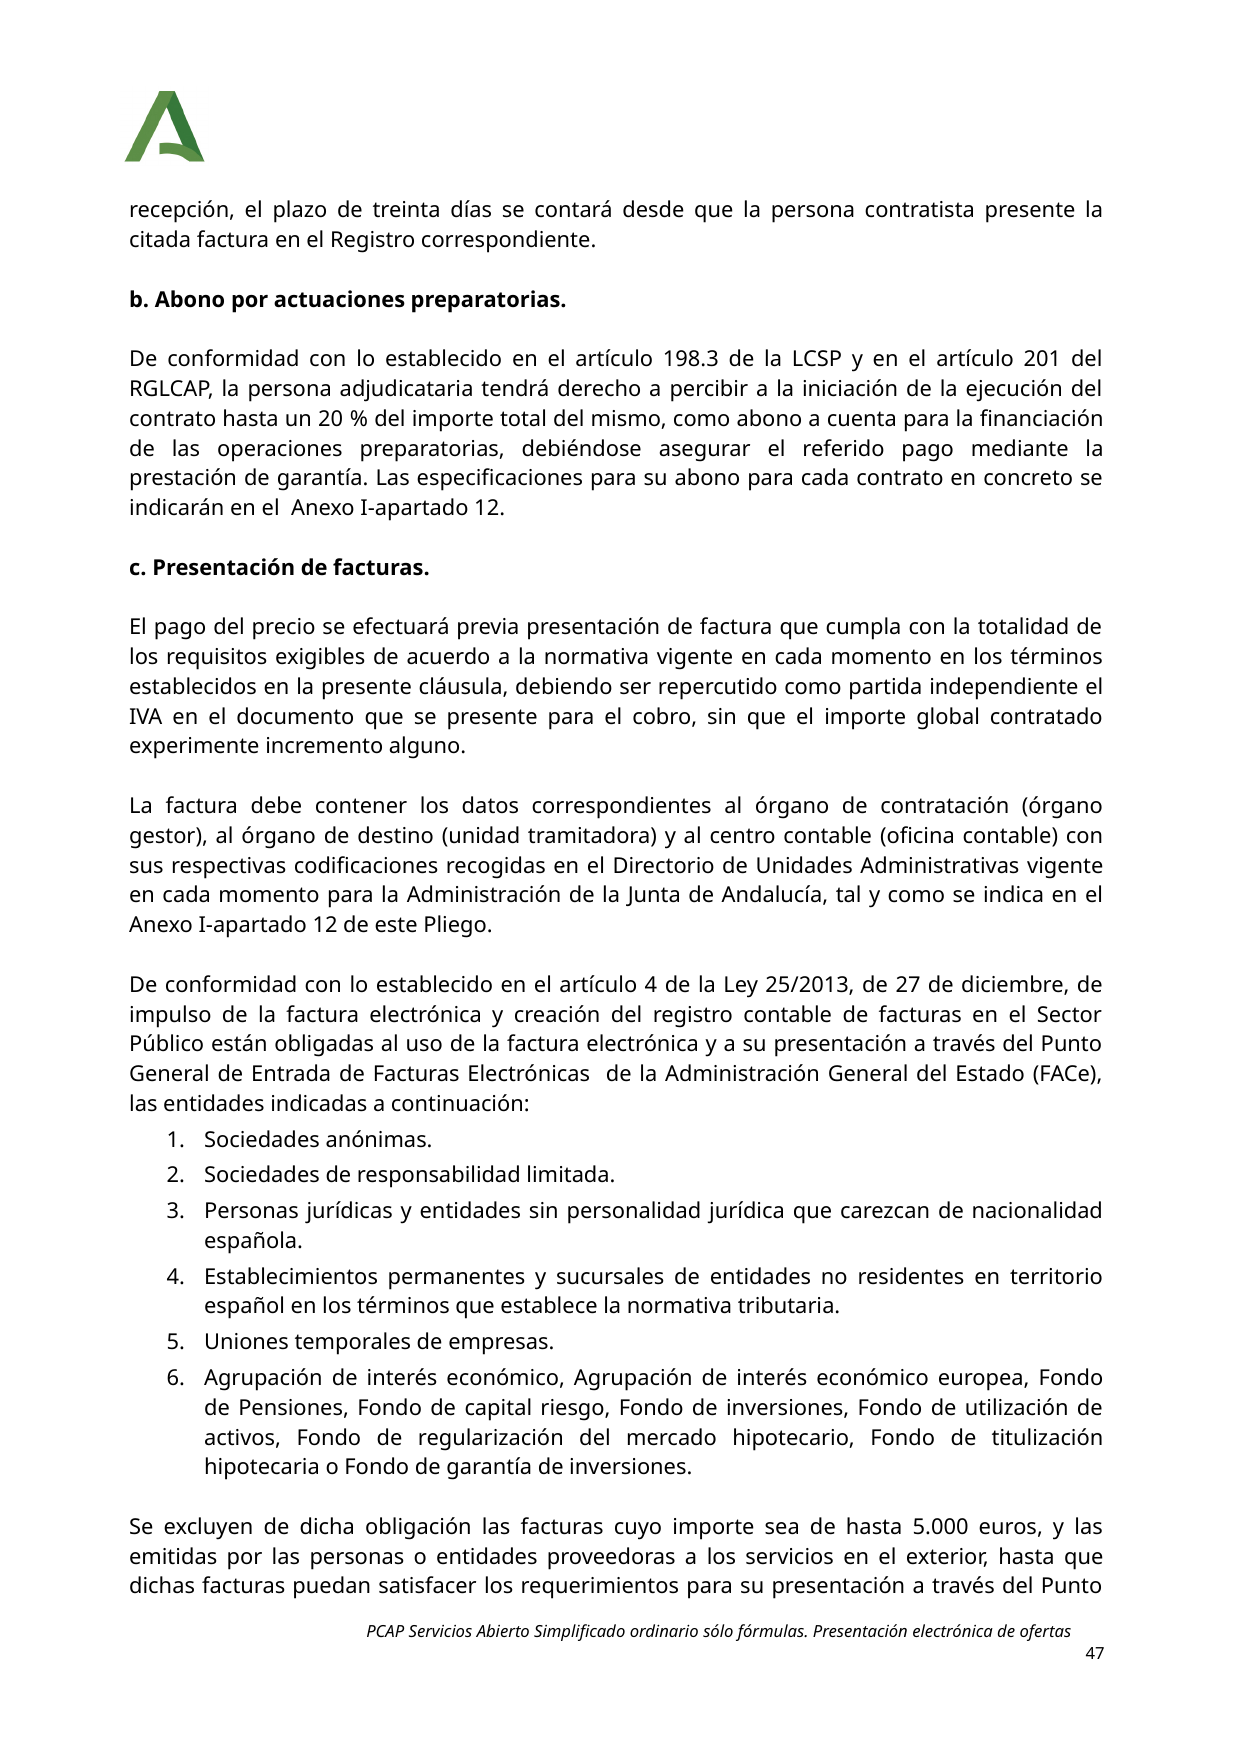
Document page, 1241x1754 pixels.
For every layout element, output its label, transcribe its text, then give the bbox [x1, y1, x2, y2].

text b. Abono por actuaciones preparatorias. [129, 284, 1104, 313]
text De conformidad con lo establecido en el artículo 4 de la Ley 25/2013, de 27 de diciembre, de impulso de la factura electrónica y creación del registro contable de facturas en el Sector Público están obligadas al uso de la factura electrónica y a su presentación a través del Punto General de Entrada de Facturas Electrónicas de la Administración General del Estado (FACe), las entidades indicadas a continuación: [129, 969, 1104, 1118]
text recepción, el plazo de treinta días se contará desde que la persona contratista presente la citada factura en el Registro correspondiente. [129, 194, 1104, 254]
text Se excluyen de dicha obligación las facturas cuyo importe sea de hasta 5.000 euros, y las emitidas por las personas o entidades proveedoras a los servicios en el exterior, hasta que dichas facturas puedan satisfacer los requerimientos para su presentación a través del Punto [129, 1511, 1104, 1600]
text c. Presentación de facturas. [129, 552, 1104, 582]
text De conformidad con lo establecido en el artículo 198.3 de la LCSP y en el artículo 201 del RGLCAP, la persona adjudicataria tendrá derecho a percibir a la iniciación de la ejecución del contrato hasta un 20 % del importe total del mismo, como abono a cuenta para la financiación de las operaciones preparatorias, debiéndose asegurar el referido pago mediante la prestación de garantía. Las especificaciones para su abono para cada contrato en concreto se indicarán en el Anexo I-apartado 12. [129, 343, 1104, 522]
list Personas jurídicas y entidades sin personalidad jurídica que carezcan de nacionalidad española. [166, 1195, 1104, 1255]
list Agrupación de interés económico, Agrupación de interés económico europea, Fondo de Pensiones, Fondo de capital riesgo, Fondo de inversiones, Fondo de utilización de activos, Fondo de regularización del mercado hipotecario, Fondo de titulización hipotecaria o Fondo de garantía de inversiones. [166, 1362, 1104, 1481]
list Uniones temporales de empresas. [166, 1326, 1104, 1356]
list Sociedades de responsabilidad limitada. [166, 1159, 1104, 1189]
list Sociedades anónimas. [166, 1124, 1104, 1153]
list Establecimientos permanentes y sucursales de entidades no residentes en territorio español en los términos que establece la normativa tributaria. [166, 1261, 1104, 1320]
text La factura debe contener los datos correspondientes al órgano de contratación (órgano gestor), al órgano de destino (unidad tramitadora) y al centro contable (oficina contable) con sus respectivas codificaciones recogidas en el Directorio de Unidades Administrativas vigente en cada momento para la Administración de la Junta de Andalucía, tal y como se indica en el Anexo I-apartado 12 de este Pliego. [129, 790, 1104, 939]
text El pago del precio se efectuará previa presentación de factura que cumpla con la totalidad de los requisitos exigibles de acuerdo a la normativa vigente en cada momento en los términos establecidos en la presente cláusula, debiendo ser repercutido como partida independiente el IVA en el documento que se presente para el cobro, sin que el importe global contratado experimente incremento alguno. [129, 611, 1104, 760]
picture [120, 86, 209, 166]
